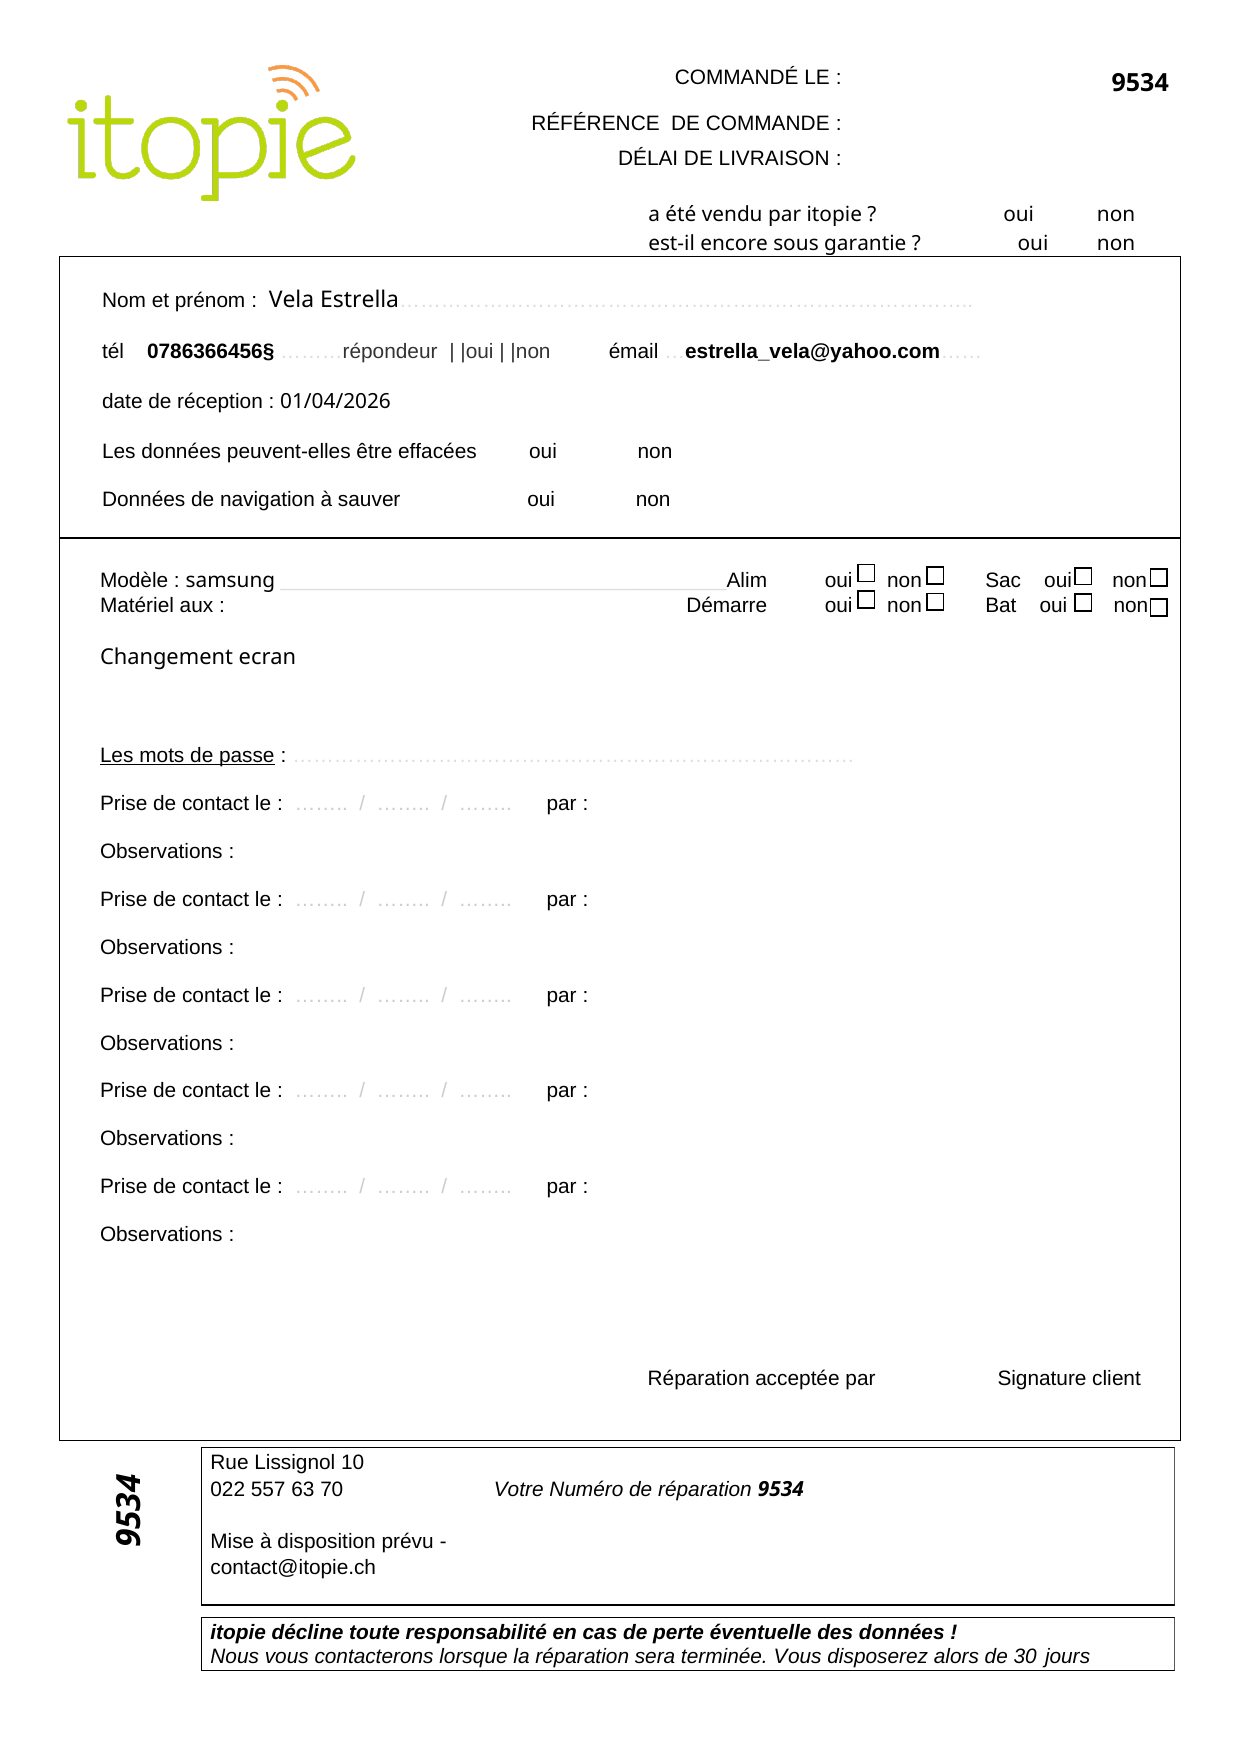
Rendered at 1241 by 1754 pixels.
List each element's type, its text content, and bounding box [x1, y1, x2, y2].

text Les données peuvent-elles être effacées oui non [60, 436, 1180, 463]
table_header 9534 [847, 59, 1180, 104]
text est-il encore sous garantie ? oui non [59, 228, 1181, 256]
text Changement ecran [60, 638, 1180, 671]
table_cell itopie décline toute responsabilité en cas de perte éventuelle des données ! Nous vous contacterons lorsque la réparation sera terminée. Vous disposerez alors de 30 jours [195, 1611, 1180, 1677]
picture [67, 65, 356, 201]
text tél 0786366456§ ………répondeur | |oui | |non émail …estrella_vela@yahoo.com…… [60, 335, 1180, 362]
table_header 9534 [59, 1441, 195, 1677]
text Prise de contact le : …….. / …….. / …….. par : [60, 979, 1180, 1006]
text Prise de contact le : …….. / …….. / …….. par : [60, 883, 1180, 911]
table_header COMMANDÉ LE : [490, 59, 847, 104]
text Prise de contact le : …….. / …….. / …….. par : [60, 788, 1180, 815]
table_cell RÉFÉRENCE DE COMMANDE : [490, 105, 847, 140]
text Modèle : samsung Alim oui non Sac oui non [60, 562, 856, 590]
table_header Rue Lissignol 10 022 557 63 70 Votre Numéro de réparation 9534 Mise à disposition prévu - contact@itopie.ch [195, 1441, 1180, 1611]
text Réparation acceptée par Signature client [60, 1363, 1180, 1390]
table_cell DÉLAI DE LIVRAISON : [490, 140, 847, 175]
text Modèle : samsung Alim oui non Sac oui non [879, 562, 925, 590]
text Modèle : samsung Alim oui non Sac oui non [948, 562, 1180, 590]
text Prise de contact le : …….. / …….. / …….. par : [60, 1171, 1180, 1198]
text Données de navigation à sauver oui non [60, 484, 1180, 511]
text Observations : [60, 931, 1180, 958]
text Observations : [60, 1027, 1180, 1054]
text Observations : [60, 836, 1180, 863]
text Observations : [60, 1219, 1180, 1246]
table_cell [847, 105, 1180, 140]
table_cell [847, 140, 1180, 175]
text Nom et prénom : Vela Estrella……………………………………………………………………….. [60, 280, 1180, 314]
text a été vendu par itopie ? oui non [59, 199, 1181, 228]
text Observations : [60, 1123, 1180, 1150]
text date de réception : 01/04/2026 [60, 383, 1180, 415]
text Prise de contact le : …….. / …….. / …….. par : [60, 1075, 1180, 1102]
text Matériel aux : Démarre oui non Bat oui non [60, 590, 1180, 617]
text Les mots de passe : ……………………………………………………………………… [60, 740, 1180, 767]
